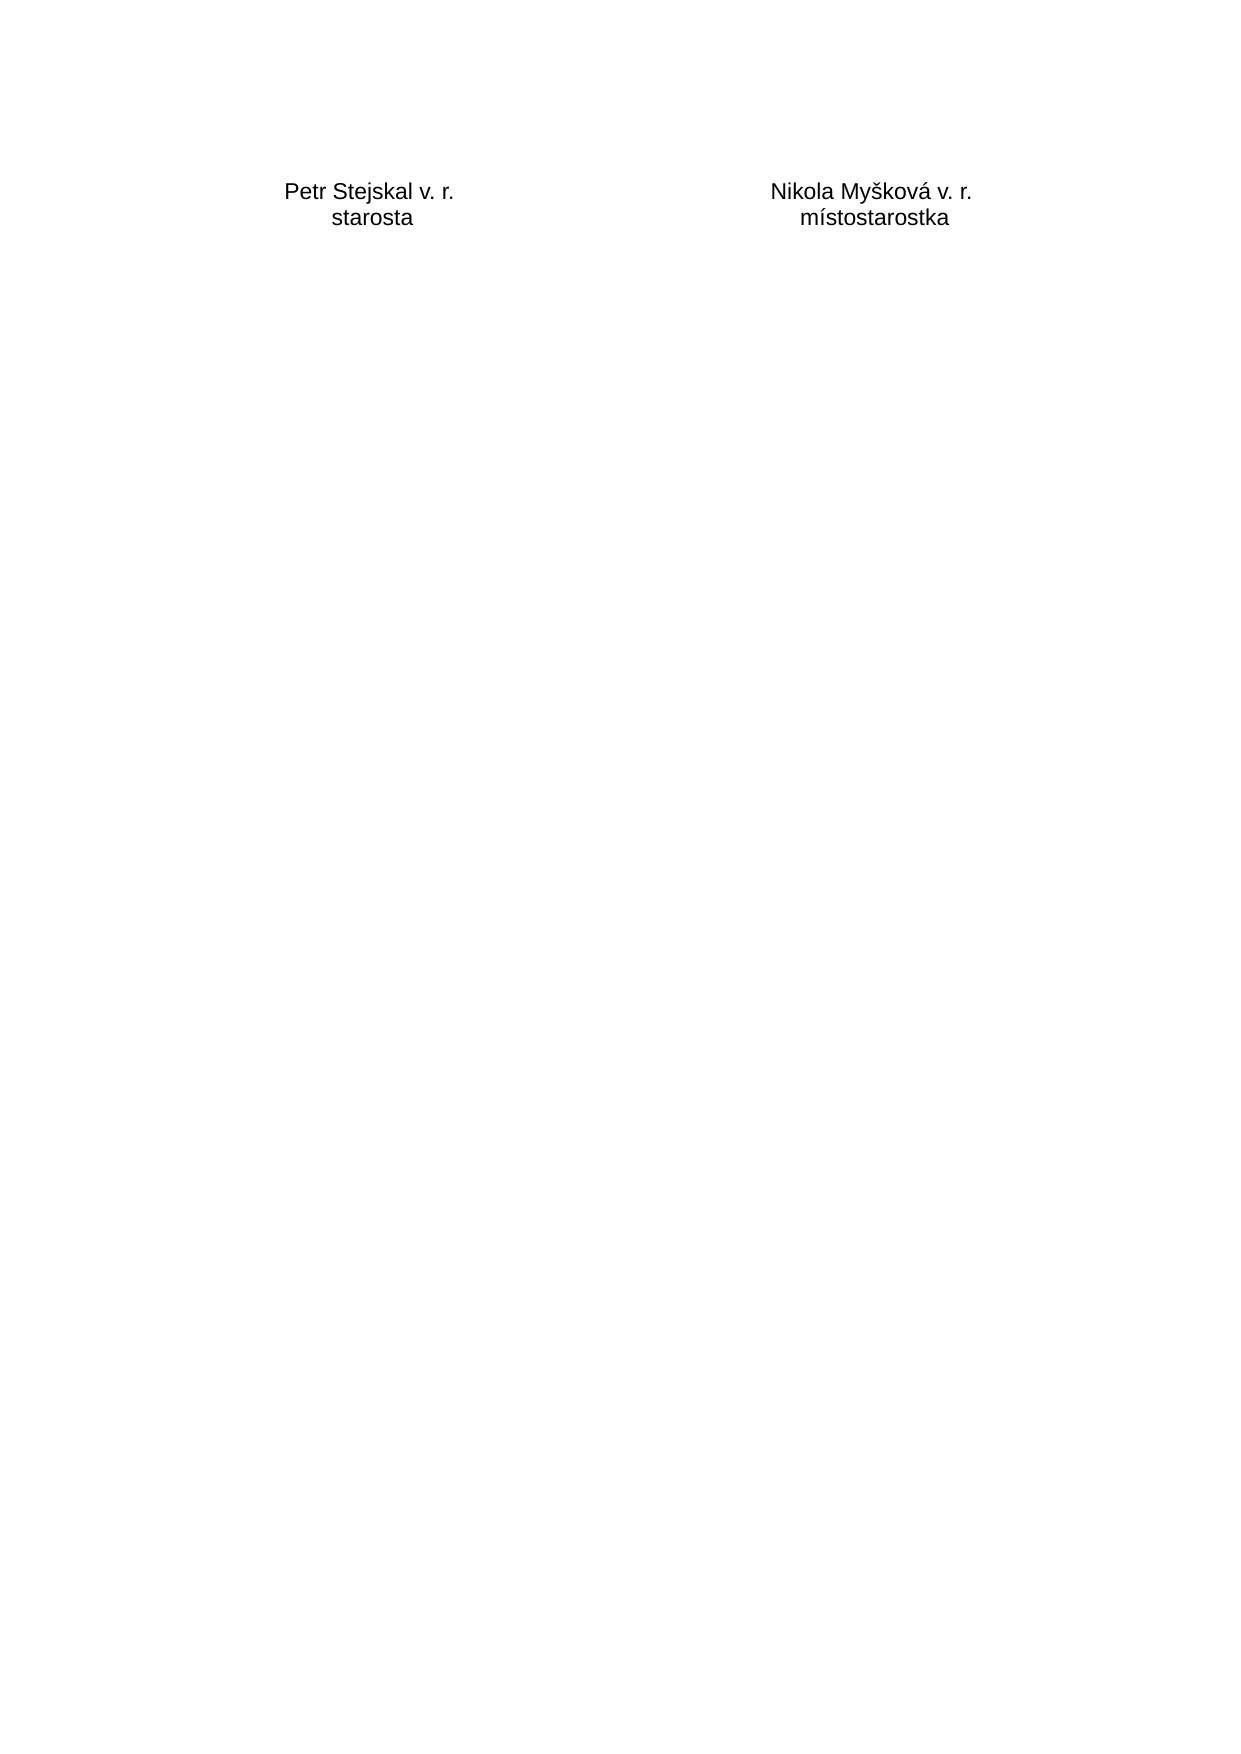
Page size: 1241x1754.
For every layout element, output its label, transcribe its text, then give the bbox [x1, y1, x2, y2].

table_cell [620, 236, 1122, 354]
table_cell [118, 236, 620, 354]
table_header Nikola Myšková v. r. místostarostka [620, 118, 1122, 236]
table_header Petr Stejskal v. r. starosta [118, 118, 620, 236]
